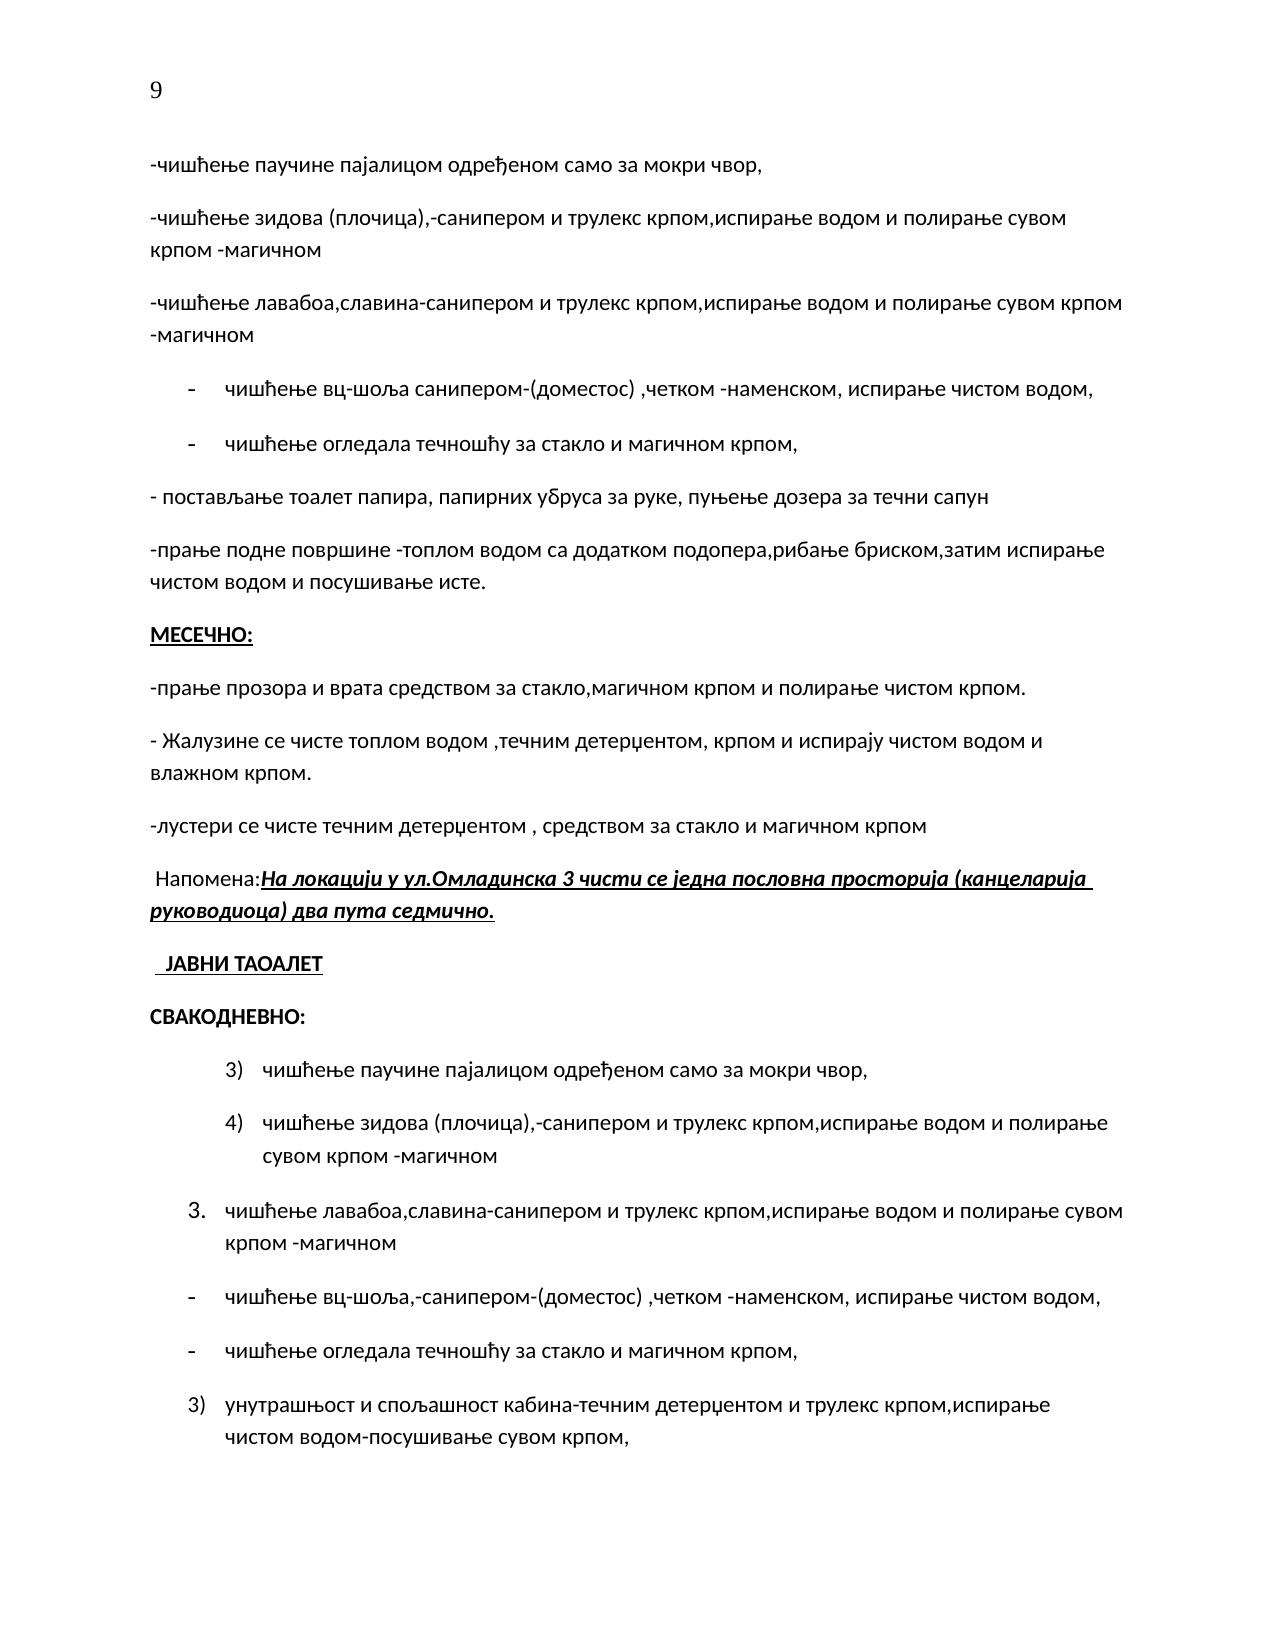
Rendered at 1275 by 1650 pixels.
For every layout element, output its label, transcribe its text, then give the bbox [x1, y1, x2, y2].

text -прање подне површине -топлом водом са додатком подопера,рибање бриском,затим испирање чистом водом и посушивање исте. [150, 535, 1125, 595]
text -чишћење паучине пајалицом одређеном само за мокри чвор, [150, 150, 1125, 178]
text МЕСЕЧНО: [150, 620, 1125, 648]
text ЈАВНИ ТАОАЛЕТ [150, 949, 1125, 977]
list чишћење огледала течношћу за стакло и магичном крпом, [187, 1336, 1125, 1365]
text Напомена:На локацији у ул.Омладинска 3 чисти се једна пословна просторија (канцеларија руководиоца) два пута седмично. [150, 864, 1125, 924]
list чишћење паучине пајалицом одређеном само за мокри чвор, [225, 1056, 1125, 1083]
list чишћење огледала течношћу за стакло и магичном крпом, [187, 428, 1125, 457]
list чишћење зидова (плочица),-санипером и трулекс крпом,испирање водом и полирање сувом крпом -магичном [225, 1108, 1125, 1169]
list чишћење лавабоа,славина-санипером и трулекс крпом,испирање водом и полирање сувом крпом -магичном [187, 1194, 1125, 1256]
text СВАКОДНЕВНО: [150, 1002, 1125, 1031]
list чишћење вц-шоља санипером-(доместос) ,четком -наменском, испирање чистом водом, [187, 373, 1125, 402]
text -лустери се чисте течним детерџентом , средством за стакло и магичном крпом [150, 811, 1125, 839]
text -прање прозора и врата средством за стакло,магичном крпом и полирање чистом крпом. [150, 673, 1125, 701]
text - Жалузине се чисте топлом водом ,течним детерџентом, крпом и испирају чистом водом и влажном крпом. [150, 726, 1125, 786]
text -чишћење лавабоа,славина-санипером и трулекс крпом,испирање водом и полирање сувом крпом -магичном [150, 288, 1125, 348]
list унутрашњост и спољашност кабина-течним детерџентом и трулекс крпом,испирање чистом водом-посушивање сувом крпом, [187, 1390, 1125, 1450]
text - постављање тоалет папира, папирних убруса за руке, пуњење дозера за течни сапун [150, 482, 1125, 510]
text -чишћење зидова (плочица),-санипером и трулекс крпом,испирање водом и полирање сувом крпом -магичном [150, 203, 1125, 263]
list чишћење вц-шоља,-санипером-(доместос) ,четком -наменском, испирање чистом водом, [187, 1281, 1125, 1311]
